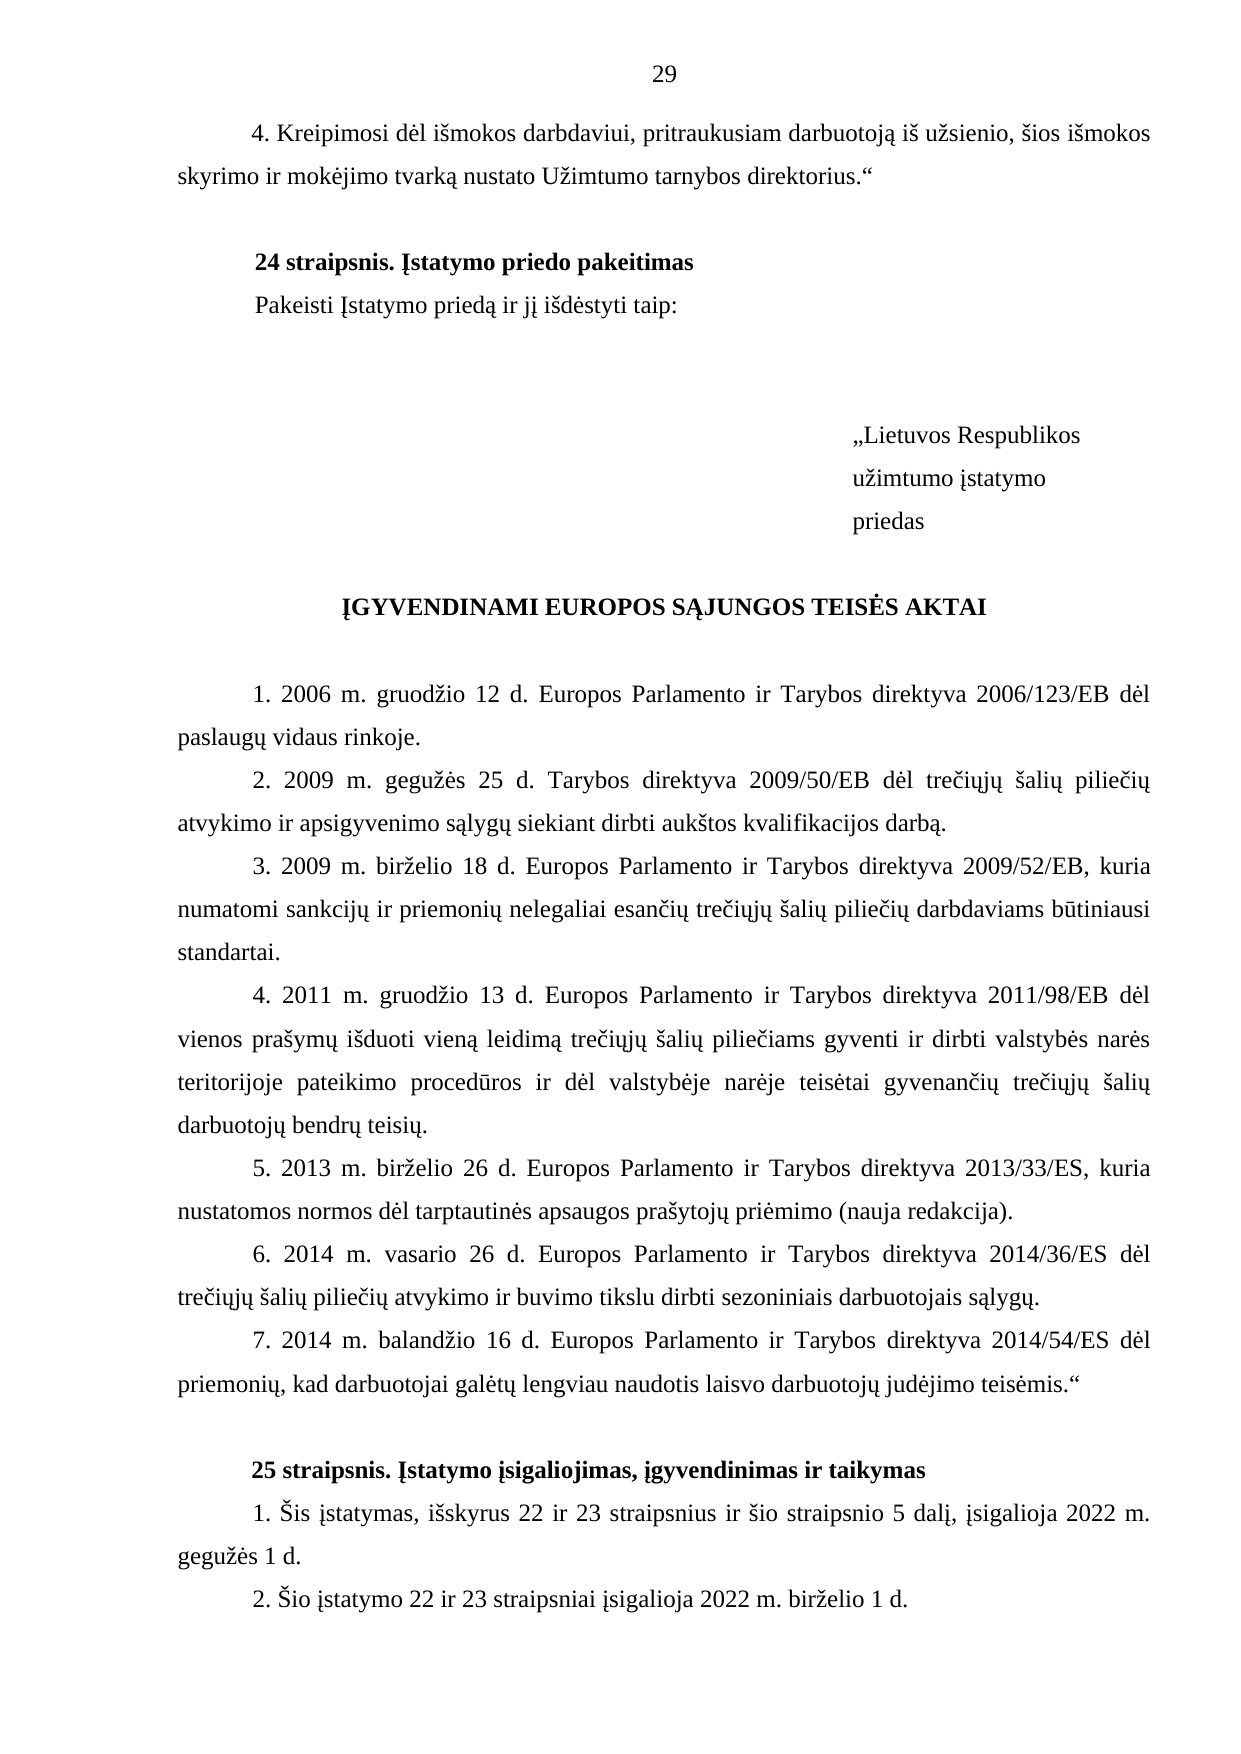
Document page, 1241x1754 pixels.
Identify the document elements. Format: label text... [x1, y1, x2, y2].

text 5. 2013 m. birželio 26 d. Europos Parlamento ir Tarybos direktyva 2013/33/ES, kuria nustatomos normos dėl tarptautinės apsaugos prašytojų priėmimo (nauja redakcija). [177, 1153, 1152, 1225]
text 2. 2009 m. gegužės 25 d. Tarybos direktyva 2009/50/EB dėl trečiųjų šalių piliečių atvykimo ir apsigyvenimo sąlygų siekiant dirbti aukštos kvalifikacijos darbą. [177, 765, 1152, 837]
text 2. Šio įstatymo 22 ir 23 straipsniai įsigalioja 2022 m. birželio 1 d. [177, 1584, 1152, 1613]
text 3. 2009 m. birželio 18 d. Europos Parlamento ir Tarybos direktyva 2009/52/EB, kuria numatomi sankcijų ir priemonių nelegaliai esančių trečiųjų šalių piliečių darbdaviams būtiniausi standartai. [177, 851, 1152, 966]
text ĮGYVENDINAMI EUROPOS SĄJUNGOS TEISĖS AKTAI [177, 592, 1152, 621]
text priedas [177, 506, 1152, 535]
text „Lietuvos Respublikos [177, 420, 1152, 449]
text 4. 2011 m. gruodžio 13 d. Europos Parlamento ir Tarybos direktyva 2011/98/EB dėl vienos prašymų išduoti vieną leidimą trečiųjų šalių piliečiams gyventi ir dirbti valstybės narės teritorijoje pateikimo procedūros ir dėl valstybėje narėje teisėtai gyvenančių trečiųjų šalių darbuotojų bendrų teisių. [177, 981, 1152, 1139]
text 1. 2006 m. gruodžio 12 d. Europos Parlamento ir Tarybos direktyva 2006/123/EB dėl paslaugų vidaus rinkoje. [177, 679, 1152, 751]
text 4. Kreipimosi dėl išmokos darbdaviui, pritraukusiam darbuotoją iš užsienio, šios išmokos skyrimo ir mokėjimo tvarką nustato Užimtumo tarnybos direktorius.“ [177, 118, 1152, 190]
text 7. 2014 m. balandžio 16 d. Europos Parlamento ir Tarybos direktyva 2014/54/ES dėl priemonių, kad darbuotojai galėtų lengviau naudotis laisvo darbuotojų judėjimo teisėmis.“ [177, 1326, 1152, 1397]
text 25 straipsnis. Įstatymo įsigaliojimas, įgyvendinimas ir taikymas [177, 1455, 1152, 1484]
text užimtumo įstatymo [177, 463, 1152, 492]
text 24 straipsnis. Įstatymo priedo pakeitimas [177, 247, 1152, 276]
text 1. Šis įstatymas, išskyrus 22 ir 23 straipsnius ir šio straipsnio 5 dalį, įsigalioja 2022 m. gegužės 1 d. [177, 1498, 1152, 1570]
text 6. 2014 m. vasario 26 d. Europos Parlamento ir Tarybos direktyva 2014/36/ES dėl trečiųjų šalių piliečių atvykimo ir buvimo tikslu dirbti sezoniniais darbuotojais sąlygų. [177, 1239, 1152, 1311]
text Pakeisti Įstatymo priedą ir jį išdėstyti taip: [177, 291, 1152, 319]
